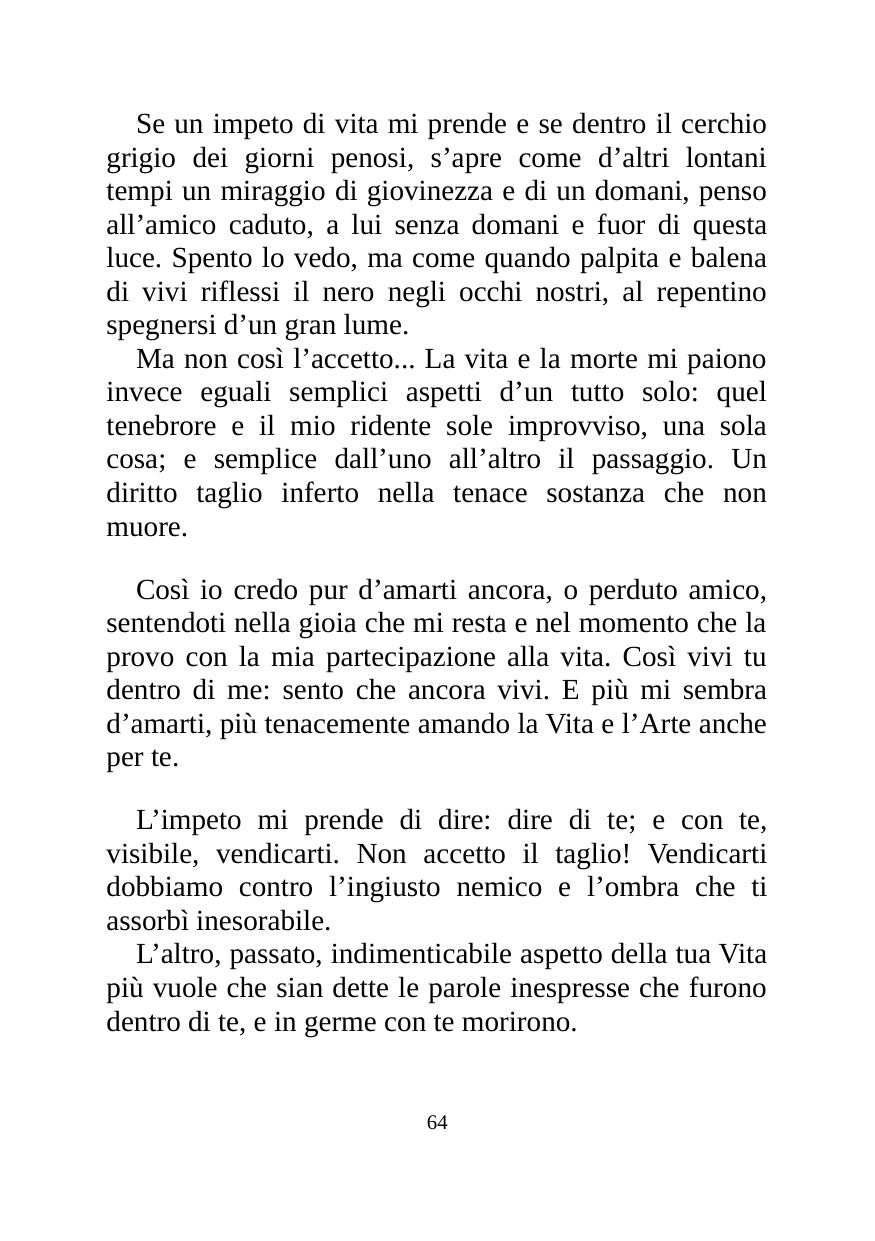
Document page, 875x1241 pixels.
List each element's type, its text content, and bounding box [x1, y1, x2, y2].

text L’impeto mi prende di dire: dire di te; e con te, visibile, vendicarti. Non accetto il taglio! Vendicarti dobbiamo contro l’ingiusto nemico e l’ombra che ti assorbì inesorabile. [106, 802, 768, 937]
text Così io credo pur d’amarti ancora, o perduto amico, sentendoti nella gioia che mi resta e nel momento che la provo con la mia partecipazione alla vita. Così vivi tu dentro di me: sento che ancora vivi. E più mi sembra d’amarti, più tenacemente amando la Vita e l’Arte anche per te. [106, 572, 768, 773]
text Ma non così l’accetto... La vita e la morte mi paiono invece eguali semplici aspetti d’un tutto solo: quel tenebrore e il mio ridente sole improvviso, una sola cosa; e semplice dall’uno all’altro il passaggio. Un diritto taglio inferto nella tenace sostanza che non muore. [106, 341, 768, 542]
text L’altro, passato, indimenticabile aspetto della tua Vita più vuole che sian dette le parole inespresse che furono dentro di te, e in germe con te morirono. [106, 937, 768, 1037]
text Se un impeto di vita mi prende e se dentro il cerchio grigio dei giorni penosi, s’apre come d’altri lontani tempi un miraggio di giovinezza e di un domani, penso all’amico caduto, a lui senza domani e fuor di questa luce. Spento lo vedo, ma come quando palpita e balena di vivi riflessi il nero negli occhi nostri, al repentino spegnersi d’un gran lume. [106, 106, 768, 341]
